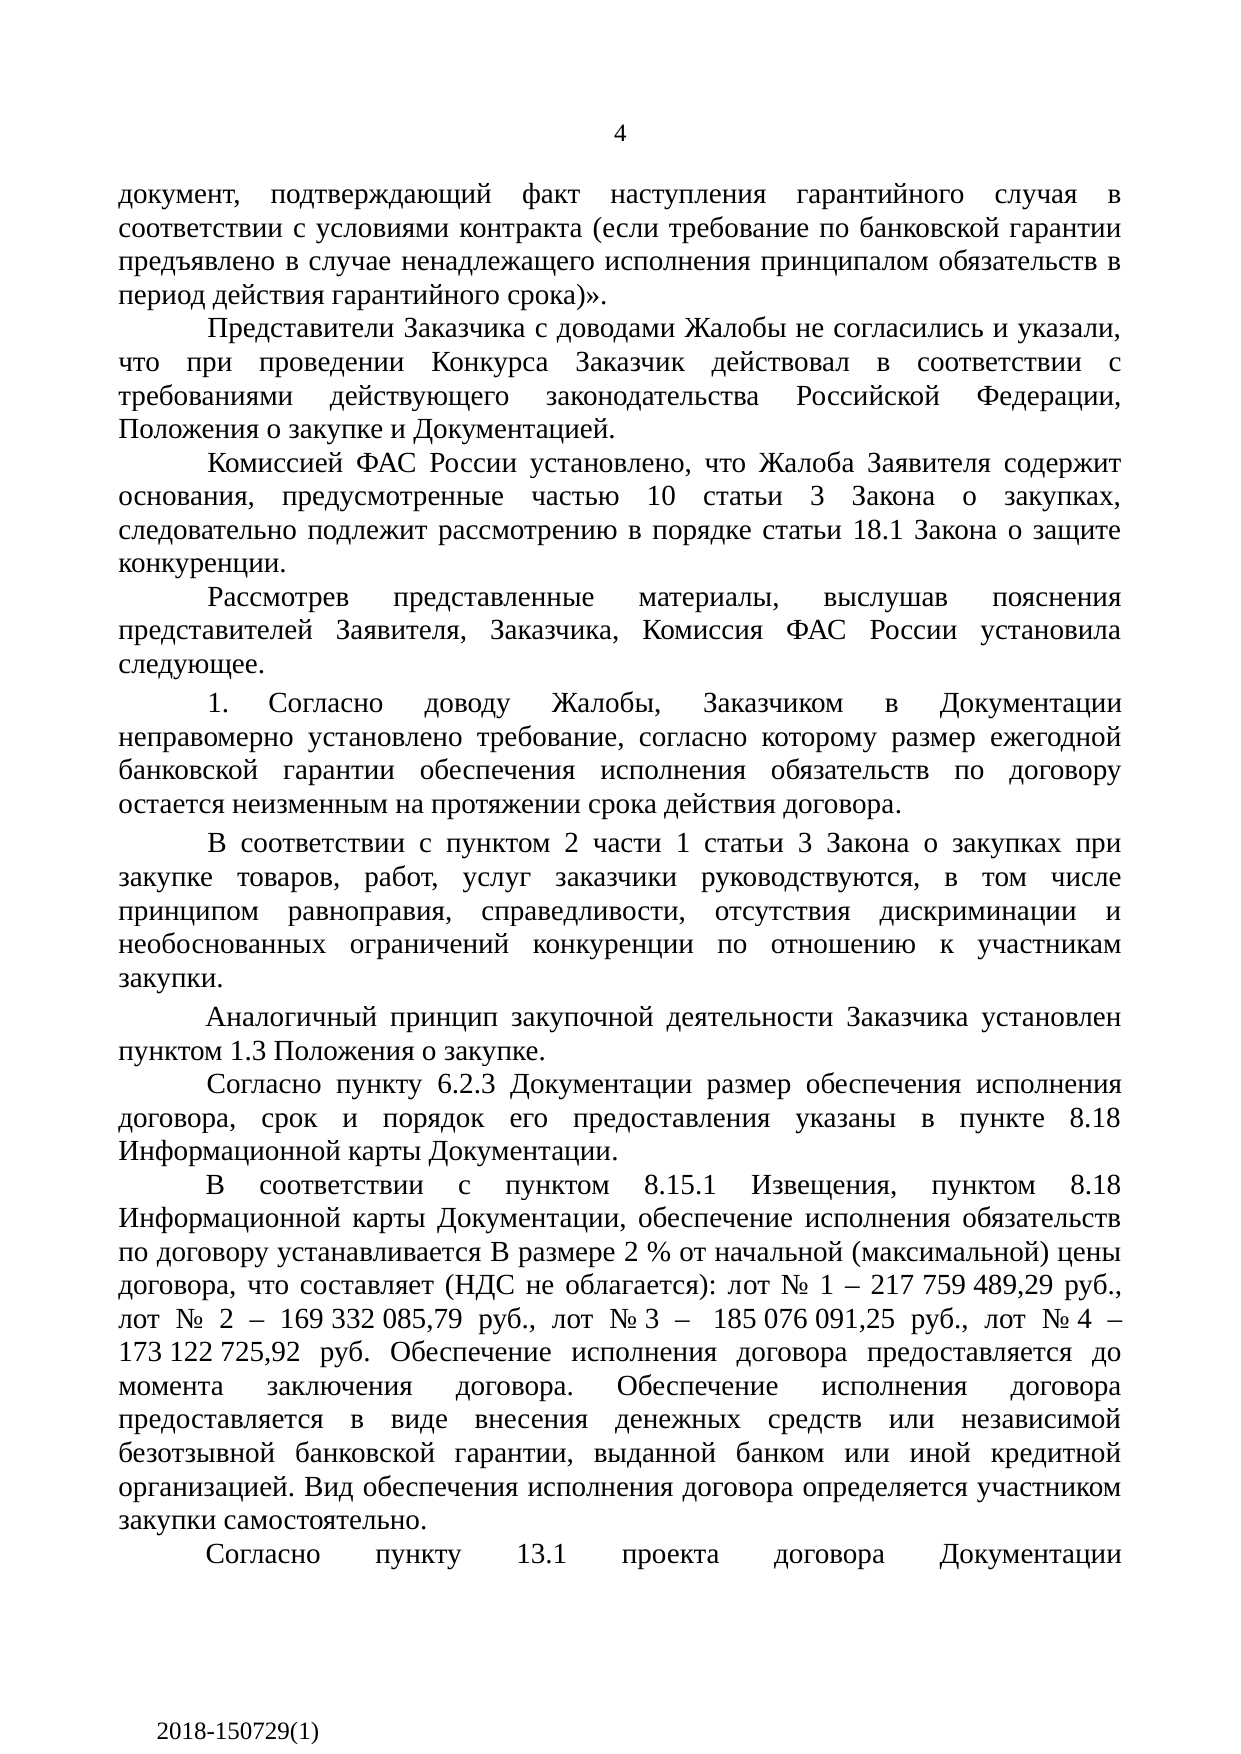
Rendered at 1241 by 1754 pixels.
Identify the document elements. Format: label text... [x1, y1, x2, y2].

text Представители Заказчика с доводами Жалобы не согласились и указали, что при проведении Конкурса Заказчик действовал в соответствии с требованиями действующего законодательства Российской Федерации, Положения о закупке и Документацией. [118, 311, 1122, 445]
text Комиссией ФАС России установлено, что Жалоба Заявителя содержит основания, предусмотренные частью 10 статьи 3 Закона о закупках, следовательно подлежит рассмотрению в порядке статьи 18.1 Закона о защите конкуренции. [118, 445, 1122, 579]
list Согласно доводу Жалобы, Заказчиком в Документации неправомерно установлено требование, согласно которому размер ежегодной банковской гарантии обеспечения исполнения обязательств по договору остается неизменным на протяжении срока действия договора. [118, 685, 1122, 819]
text Согласно пункту 13.1 проекта договора Документации [118, 1536, 1122, 1569]
text Рассмотрев представленные материалы, выслушав пояснения представителей Заявителя, Заказчика, Комиссия ФАС России установила следующее. [118, 579, 1122, 679]
text Аналогичный принцип закупочной деятельности Заказчика установлен пунктом 1.3 Положения о закупке. [118, 999, 1122, 1066]
list документ, подтверждающий факт наступления гарантийного случая в соответствии с условиями контракта (если требование по банковской гарантии предъявлено в случае ненадлежащего исполнения принципалом обязательств в период действия гарантийного срока)». [118, 176, 1122, 311]
text В соответствии с пунктом 2 части 1 статьи 3 Закона о закупках при закупке товаров, работ, услуг заказчики руководствуются, в том числе принципом равноправия, справедливости, отсутствия дискриминации и необоснованных ограничений конкуренции по отношению к участникам закупки. [118, 826, 1122, 993]
text В соответствии с пунктом 8.15.1 Извещения, пунктом 8.18 Информационной карты Документации, обеспечение исполнения обязательств по договору устанавливается В размере 2 % от начальной (максимальной) цены договора, что составляет (НДС не облагается): лот № 1 – 217 759 489,29 руб., лот № 2 – 169 332 085,79 руб., лот № 3 – 185 076 091,25 руб., лот № 4 – 173 122 725,92 руб. Обеспечение исполнения договора предоставляется до момента заключения договора. Обеспечение исполнения договора предоставляется в виде внесения денежных средств или независимой безотзывной банковской гарантии, выданной банком или иной кредитной организацией. Вид обеспечения исполнения договора определяется участником закупки самостоятельно. [118, 1167, 1122, 1536]
text Согласно пункту 6.2.3 Документации размер обеспечения исполнения договора, срок и порядок его предоставления указаны в пункте 8.18 Информационной карты Документации. [118, 1066, 1122, 1167]
